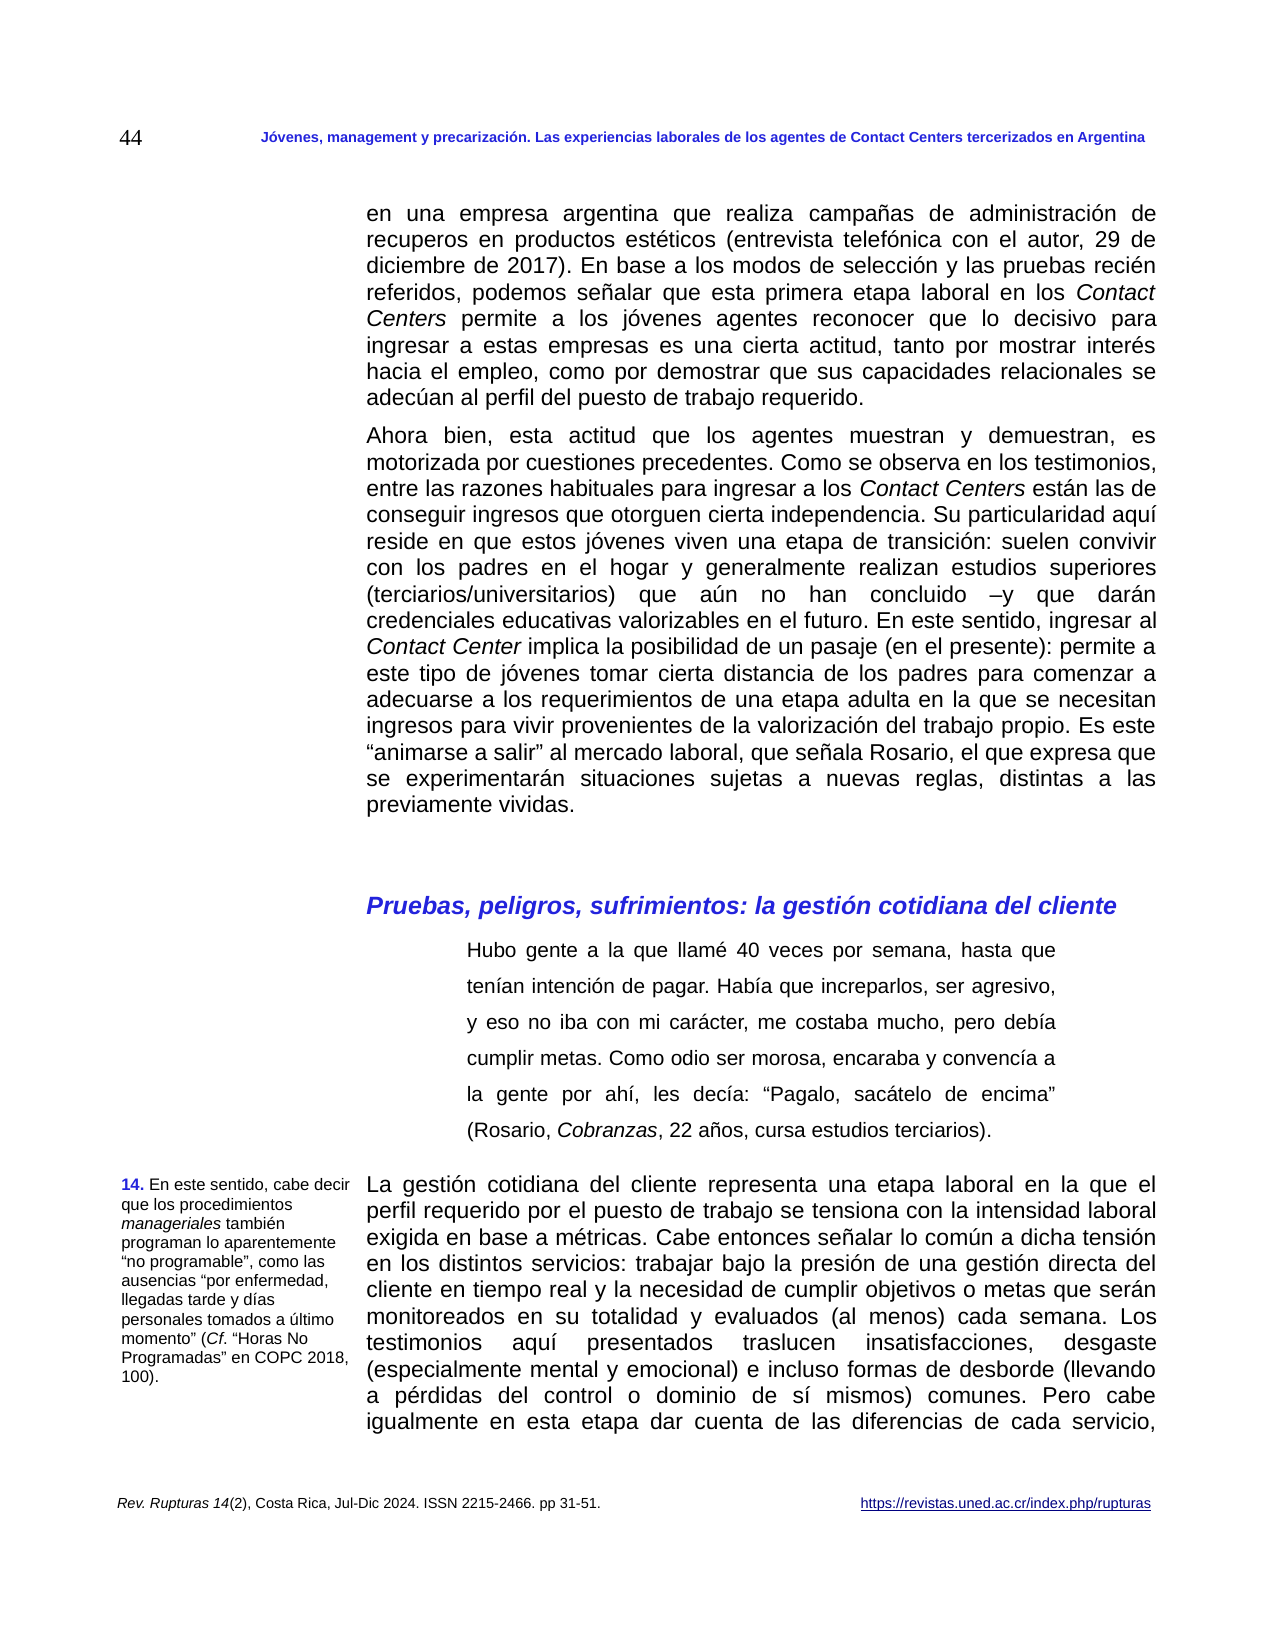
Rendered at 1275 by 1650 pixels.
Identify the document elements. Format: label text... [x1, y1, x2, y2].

subtitle Pruebas, peligros, sufrimientos: la gestión cotidiana del cliente [366, 891, 1157, 920]
text Ahora bien, esta actitud que los agentes muestran y demuestran, es motorizada por cuestiones precedentes. Como se observa en los testimonios, entre las razones habituales para ingresar a los Contact Centers están las de conseguir ingresos que otorguen cierta independencia. Su particularidad aquí reside en que estos jóvenes viven una etapa de transición: suelen convivir con los padres en el hogar y generalmente realizan estudios superiores (terciarios/universitarios) que aún no han concluido –y que darán credenciales educativas valorizables en el futuro. En este sentido, ingresar al Contact Center implica la posibilidad de un pasaje (en el presente): permite a este tipo de jóvenes tomar cierta distancia de los padres para comenzar a adecuarse a los requerimientos de una etapa adulta en la que se necesitan ingresos para vivir provenientes de la valorización del trabajo propio. Es este “animarse a salir” al mercado laboral, que señala Rosario, el que expresa que se experimentarán situaciones sujetas a nuevas reglas, distintas a las previamente vividas. [366, 422, 1157, 818]
text La gestión cotidiana del cliente representa una etapa laboral en la que el perfil requerido por el puesto de trabajo se tensiona con la intensidad laboral exigida en base a métricas. Cabe entonces señalar lo común a dicha tensión en los distintos servicios: trabajar bajo la presión de una gestión directa del cliente en tiempo real y la necesidad de cumplir objetivos o metas que serán monitoreados en su totalidad y evaluados (al menos) cada semana. Los testimonios aquí presentados traslucen insatisfacciones, desgaste (especialmente mental y emocional) e incluso formas de desborde (llevando a pérdidas del control o dominio de sí mismos) comunes. Pero cabe igualmente en esta etapa dar cuenta de las diferencias de cada servicio, [366, 1171, 1157, 1434]
text Hubo gente a la que llamé 40 veces por semana, hasta que tenían intención de pagar. Había que increparlos, ser agresivo, y eso no iba con mi carácter, me costaba mucho, pero debía cumplir metas. Como odio ser morosa, encaraba y convencía a la gente por ahí, les decía: “Pagalo, sacátelo de encima” (Rosario, Cobranzas, 22 años, cursa estudios terciarios). [467, 938, 1056, 1141]
text en una empresa argentina que realiza campañas de administración de recuperos en productos estéticos (entrevista telefónica con el autor, 29 de diciembre de 2017). En base a los modos de selección y las pruebas recién referidos, podemos señalar que esta primera etapa laboral en los Contact Centers permite a los jóvenes agentes reconocer que lo decisivo para ingresar a estas empresas es una cierta actitud, tanto por mostrar interés hacia el empleo, como por demostrar que sus capacidades relacionales se adecúan al perfil del puesto de trabajo requerido. [366, 200, 1157, 411]
